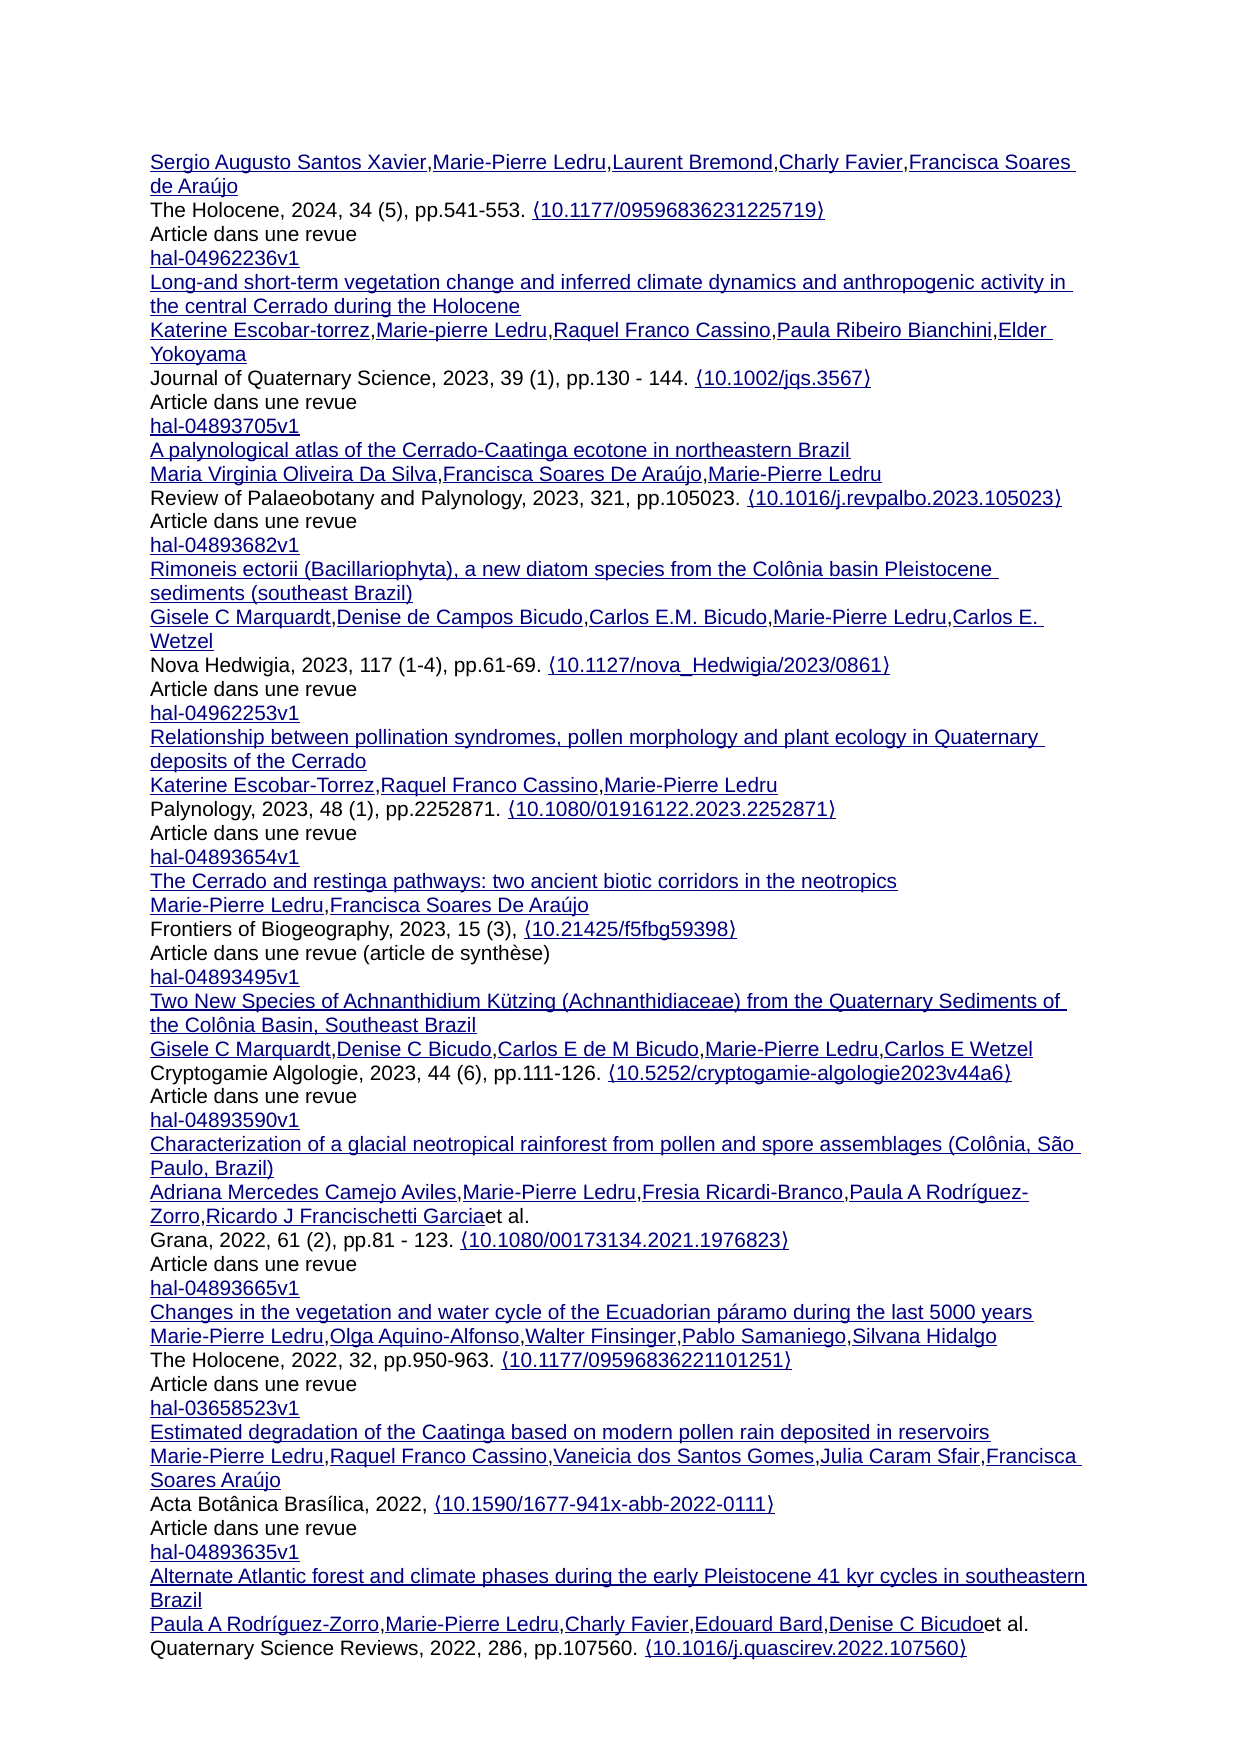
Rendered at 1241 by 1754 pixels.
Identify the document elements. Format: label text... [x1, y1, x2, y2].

table_cell Estimated degradation of the Caatinga based on modern pollen rain deposited in reservoirs Marie-Pierre Ledru,Raquel Franco Cassino,Vaneicia dos Santos Gomes,Julia Caram Sfair,Francisca Soares Araújo Acta Botânica Brasílica, 2022, ⟨10.1590/1677-941x-abb-2022-0111⟩ Article dans une revue hal-04893635v1 [150, 1420, 1090, 1563]
table_cell Two New Species of Achnanthidium Kützing (Achnanthidiaceae) from the Quaternary Sediments of the Colônia Basin, Southeast Brazil Gisele C Marquardt,Denise C Bicudo,Carlos E de M Bicudo,Marie-Pierre Ledru,Carlos E Wetzel Cryptogamie Algologie, 2023, 44 (6), pp.111-126. ⟨10.5252/cryptogamie-algologie2023v44a6⟩ Article dans une revue hal-04893590v1 [150, 989, 1090, 1132]
table_cell Changes in the vegetation and water cycle of the Ecuadorian páramo during the last 5000 years Marie-Pierre Ledru,Olga Aquino-Alfonso,Walter Finsinger,Pablo Samaniego,Silvana Hidalgo The Holocene, 2022, 32, pp.950-963. ⟨10.1177/09596836221101251⟩ Article dans une revue hal-03658523v1 [150, 1300, 1090, 1420]
table_cell Rimoneis ectorii (Bacillariophyta), a new diatom species from the Colônia basin Pleistocene sediments (southeast Brazil) Gisele C Marquardt,Denise de Campos Bicudo,Carlos E.M. Bicudo,Marie-Pierre Ledru,Carlos E. Wetzel Nova Hedwigia, 2023, 117 (1-4), pp.61-69. ⟨10.1127/nova_Hedwigia/2023/0861⟩ Article dans une revue hal-04962253v1 [150, 557, 1090, 725]
table_cell The Cerrado and restinga pathways: two ancient biotic corridors in the neotropics Marie-Pierre Ledru,Francisca Soares De Araújo Frontiers of Biogeography, 2023, 15 (3), ⟨10.21425/f5fbg59398⟩ Article dans une revue (article de synthèse) hal-04893495v1 [150, 869, 1090, 988]
table_cell A palynological atlas of the Cerrado-Caatinga ecotone in northeastern Brazil Maria Virginia Oliveira Da Silva,Francisca Soares De Araújo,Marie-Pierre Ledru Review of Palaeobotany and Palynology, 2023, 321, pp.105023. ⟨10.1016/j.revpalbo.2023.105023⟩ Article dans une revue hal-04893682v1 [150, 438, 1090, 557]
table_cell Long‐and short‐term vegetation change and inferred climate dynamics and anthropogenic activity in the central Cerrado during the Holocene Katerine Escobar‐torrez,Marie‐pierre Ledru,Raquel Franco Cassino,Paula Ribeiro Bianchini,Elder Yokoyama Journal of Quaternary Science, 2023, 39 (1), pp.130 - 144. ⟨10.1002/jqs.3567⟩ Article dans une revue hal-04893705v1 [150, 270, 1090, 437]
table_cell Sergio Augusto Santos Xavier,Marie-Pierre Ledru,Laurent Bremond,Charly Favier,Francisca Soares de Araújo The Holocene, 2024, 34 (5), pp.541-553. ⟨10.1177/09596836231225719⟩ Article dans une revue hal-04962236v1 [150, 150, 1090, 270]
table_cell Alternate Atlantic forest and climate phases during the early Pleistocene 41 kyr cycles in southeastern Brazil Paula A Rodríguez-Zorro,Marie-Pierre Ledru,Charly Favier,Edouard Bard,Denise C Bicudoet al. Quaternary Science Reviews, 2022, 286, pp.107560. ⟨10.1016/j.quascirev.2022.107560⟩ [150, 1564, 1090, 1659]
table_cell Characterization of a glacial neotropical rainforest from pollen and spore assemblages (Colônia, São Paulo, Brazil) Adriana Mercedes Camejo Aviles,Marie-Pierre Ledru,Fresia Ricardi-Branco,Paula A Rodríguez-Zorro,Ricardo J Francischetti Garciaet al. Grana, 2022, 61 (2), pp.81 - 123. ⟨10.1080/00173134.2021.1976823⟩ Article dans une revue hal-04893665v1 [150, 1132, 1090, 1300]
table_cell Relationship between pollination syndromes, pollen morphology and plant ecology in Quaternary deposits of the Cerrado Katerine Escobar-Torrez,Raquel Franco Cassino,Marie-Pierre Ledru Palynology, 2023, 48 (1), pp.2252871. ⟨10.1080/01916122.2023.2252871⟩ Article dans une revue hal-04893654v1 [150, 725, 1090, 869]
